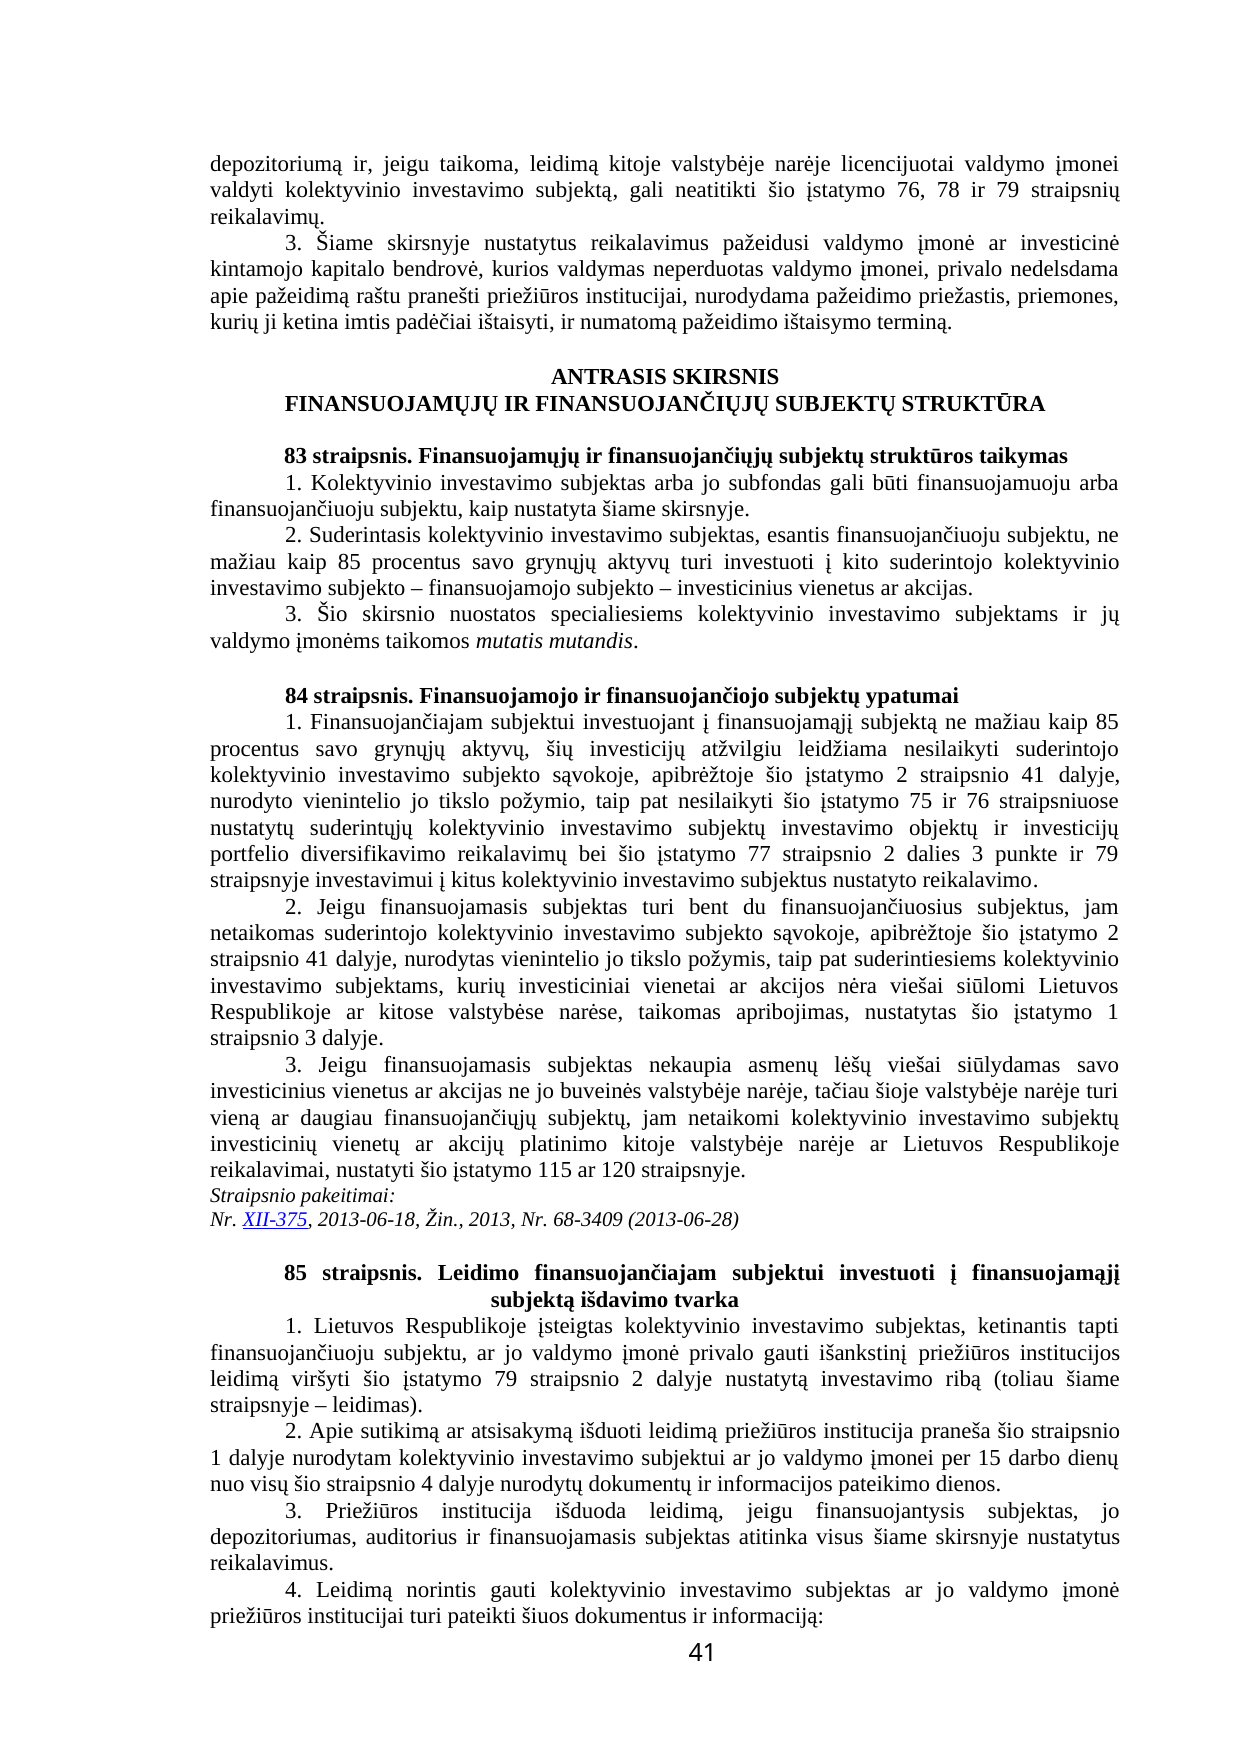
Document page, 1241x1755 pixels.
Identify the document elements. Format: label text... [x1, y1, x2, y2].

text 83 straipsnis. Finansuojamųjų ir finansuojančiųjų subjektų struktūros taikymas [284, 442, 1120, 469]
text 1. Finansuojančiajam subjektui investuojant į finansuojamąjį subjektą ne mažiau kaip 85 procentus savo grynųjų aktyvų, šių investicijų atžvilgiu leidžiama nesilaikyti suderintojo kolektyvinio investavimo subjekto sąvokoje, apibrėžtoje šio įstatymo 2 straipsnio 41 dalyje, nurodyto vienintelio jo tikslo požymio, taip pat nesilaikyti šio įstatymo 75 ir 76 straipsniuose nustatytų suderintųjų kolektyvinio investavimo subjektų investavimo objektų ir investicijų portfelio diversifikavimo reikalavimų bei šio įstatymo 77 straipsnio 2 dalies 3 punkte ir 79 straipsnyje investavimui į kitus kolektyvinio investavimo subjektus nustatyto reikalavimo. [210, 708, 1120, 893]
text 2. Suderintasis kolektyvinio investavimo subjektas, esantis finansuojančiuoju subjektu, ne mažiau kaip 85 procentus savo grynųjų aktyvų turi investuoti į kito suderintojo kolektyvinio investavimo subjekto – finansuojamojo subjekto – investicinius vienetus ar akcijas. [210, 521, 1120, 600]
text 2. Apie sutikimą ar atsisakymą išduoti leidimą priežiūros institucija praneša šio straipsnio 1 dalyje nurodytam kolektyvinio investavimo subjektui ar jo valdymo įmonei per 15 darbo dienų nuo visų šio straipsnio 4 dalyje nurodytų dokumentų ir informacijos pateikimo dienos. [210, 1418, 1120, 1497]
text 85 straipsnis. Leidimo finansuojančiajam subjektui investuoti į finansuojamąjį subjektą išdavimo tvarka [284, 1259, 1120, 1312]
text depozitoriumą ir, jeigu taikoma, leidimą kitoje valstybėje narėje licencijuotai valdymo įmonei valdyti kolektyvinio investavimo subjektą, gali neatitikti šio įstatymo 76, 78 ir 79 straipsnių reikalavimų. [210, 150, 1120, 229]
text Straipsnio pakeitimai: [210, 1183, 1120, 1207]
text FINANSUOJAMŲJŲ IR FINANSUOJANČIŲJŲ SUBJEKTŲ STRUKTŪRA [210, 389, 1120, 416]
text ANTRASIS SKIRSNIS [210, 363, 1120, 389]
text 2. Jeigu finansuojamasis subjektas turi bent du finansuojančiuosius subjektus, jam netaikomas suderintojo kolektyvinio investavimo subjekto sąvokoje, apibrėžtoje šio įstatymo 2 straipsnio 41 dalyje, nurodytas vienintelio jo tikslo požymis, taip pat suderintiesiems kolektyvinio investavimo subjektams, kurių investiciniai vienetai ar akcijos nėra viešai siūlomi Lietuvos Respublikoje ar kitose valstybėse narėse, taikomas apribojimas, nustatytas šio įstatymo 1 straipsnio 3 dalyje. [210, 893, 1120, 1051]
text 1. Lietuvos Respublikoje įsteigtas kolektyvinio investavimo subjektas, ketinantis tapti finansuojančiuoju subjektu, ar jo valdymo įmonė privalo gauti išankstinį priežiūros institucijos leidimą viršyti šio įstatymo 79 straipsnio 2 dalyje nustatytą investavimo ribą (toliau šiame straipsnyje – leidimas). [210, 1312, 1120, 1418]
text 3. Jeigu finansuojamasis subjektas nekaupia asmenų lėšų viešai siūlydamas savo investicinius vienetus ar akcijas ne jo buveinės valstybėje narėje, tačiau šioje valstybėje narėje turi vieną ar daugiau finansuojančiųjų subjektų, jam netaikomi kolektyvinio investavimo subjektų investicinių vienetų ar akcijų platinimo kitoje valstybėje narėje ar Lietuvos Respublikoje reikalavimai, nustatyti šio įstatymo 115 ar 120 straipsnyje. [210, 1051, 1120, 1183]
text 3. Priežiūros institucija išduoda leidimą, jeigu finansuojantysis subjektas, jo depozitoriumas, auditorius ir finansuojamasis subjektas atitinka visus šiame skirsnyje nustatytus reikalavimus. [210, 1497, 1120, 1576]
text 4. Leidimą norintis gauti kolektyvinio investavimo subjektas ar jo valdymo įmonė priežiūros institucijai turi pateikti šiuos dokumentus ir informaciją: [210, 1576, 1120, 1628]
text 1. Kolektyvinio investavimo subjektas arba jo subfondas gali būti finansuojamuoju arba finansuojančiuoju subjektu, kaip nustatyta šiame skirsnyje. [210, 469, 1120, 521]
text 84 straipsnis. Finansuojamojo ir finansuojančiojo subjektų ypatumai [210, 682, 1120, 708]
text 3. Šiame skirsnyje nustatytus reikalavimus pažeidusi valdymo įmonė ar investicinė kintamojo kapitalo bendrovė, kurios valdymas neperduotas valdymo įmonei, privalo nedelsdama apie pažeidimą raštu pranešti priežiūros institucijai, nurodydama pažeidimo priežastis, priemones, kurių ji ketina imtis padėčiai ištaisyti, ir numatomą pažeidimo ištaisymo terminą. [210, 229, 1120, 334]
text 3. Šio skirsnio nuostatos specialiesiems kolektyvinio investavimo subjektams ir jų valdymo įmonėms taikomos mutatis mutandis. [210, 600, 1120, 653]
text Nr. XII-375, 2013-06-18, Žin., 2013, Nr. 68-3409 (2013-06-28) [210, 1207, 1120, 1231]
